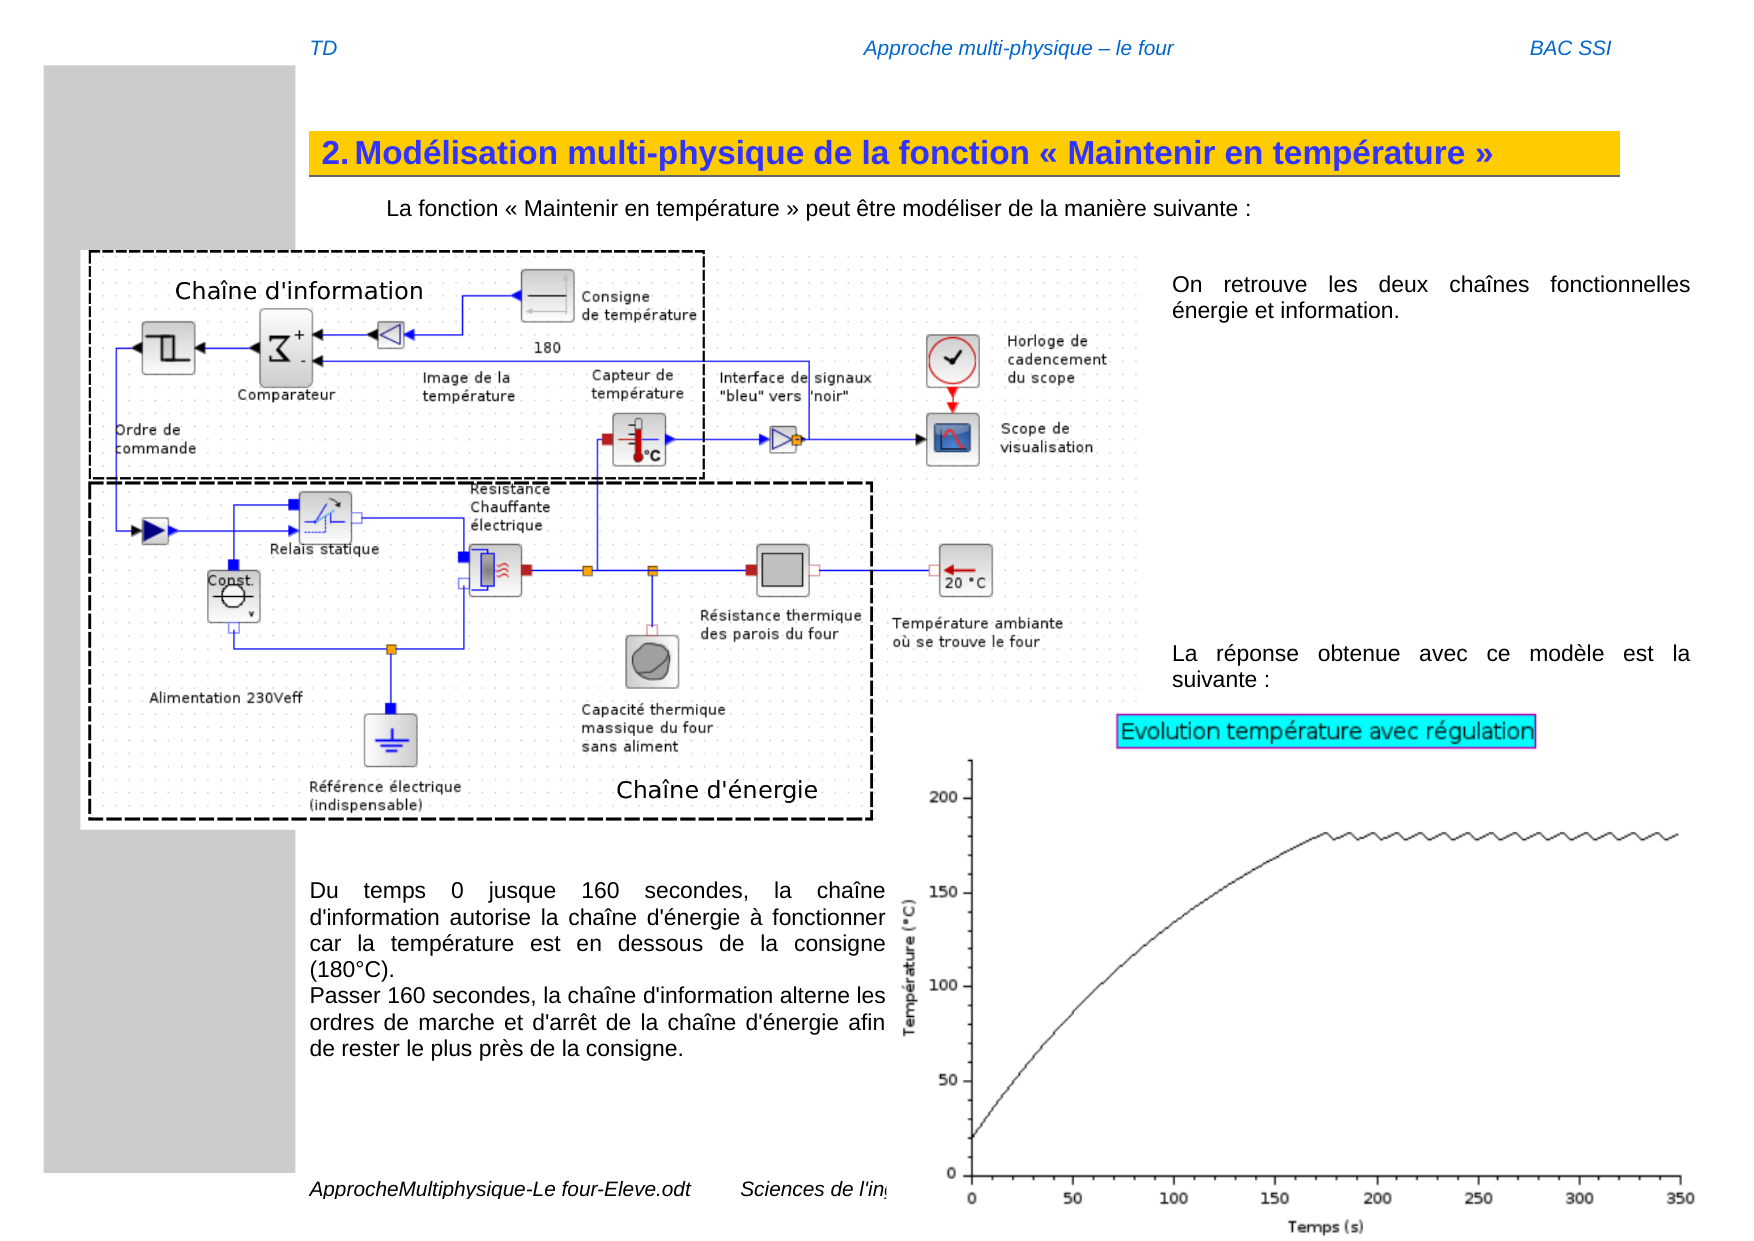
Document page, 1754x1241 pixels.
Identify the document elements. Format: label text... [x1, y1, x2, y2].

text Du temps 0 jusque 160 secondes, la chaîne d'information autorise la chaîne d'énergie à fonctionner car la température est en dessous de la consigne (180°C). [309, 877, 886, 982]
subtitle Modélisation multi-physique de la fonction « Maintenir en température » [309, 131, 1620, 175]
picture [80, 250, 1715, 1241]
text La réponse obtenue avec ce modèle est la suivante : [1143, 640, 1691, 693]
text On retrouve les deux chaînes fonctionnelles énergie et information. [1143, 271, 1691, 324]
text Passer 160 secondes, la chaîne d'information alterne les ordres de marche et d'arrêt de la chaîne d'énergie afin de rester le plus près de la consigne. [309, 982, 886, 1062]
text La fonction « Maintenir en température » peut être modéliser de la manière suivante : [386, 194, 1691, 221]
